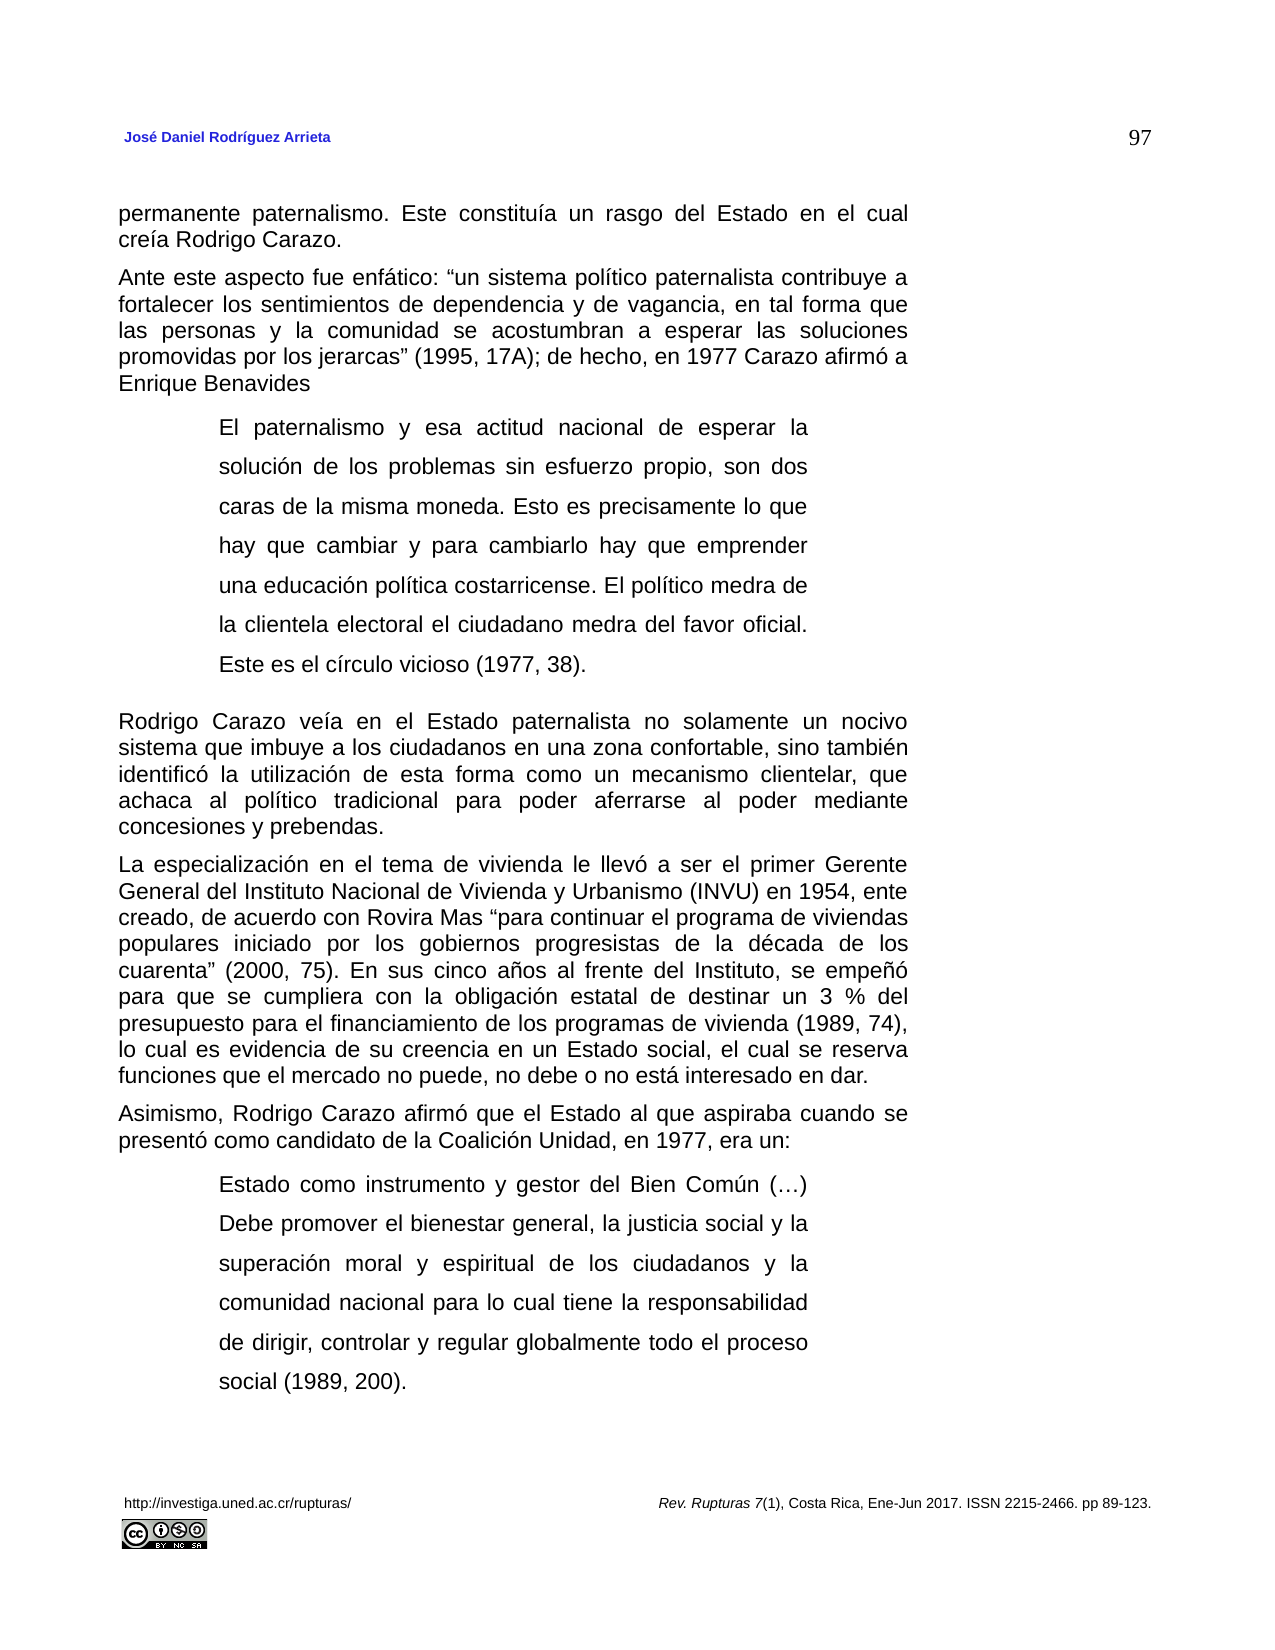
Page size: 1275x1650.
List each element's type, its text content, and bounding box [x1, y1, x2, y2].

text Estado como instrumento y gestor del Bien Común (…) Debe promover el bienestar general, la justicia social y la superación moral y espiritual de los ciudadanos y la comunidad nacional para lo cual tiene la responsabilidad de dirigir, controlar y regular globalmente todo el proceso social (1989, 200). [218, 1171, 808, 1394]
text Asimismo, Rodrigo Carazo afirmó que el Estado al que aspiraba cuando se presentó como candidato de la Coalición Unidad, en 1977, era un: [118, 1100, 909, 1153]
text La especialización en el tema de vivienda le llevó a ser el primer Gerente General del Instituto Nacional de Vivienda y Urbanismo (INVU) en 1954, ente creado, de acuerdo con Rovira Mas “para continuar el programa de viviendas populares iniciado por los gobiernos progresistas de la década de los cuarenta” (2000, 75). En sus cinco años al frente del Instituto, se empeñó para que se cumpliera con la obligación estatal de destinar un 3 % del presupuesto para el financiamiento de los programas de vivienda (1989, 74), lo cual es evidencia de su creencia en un Estado social, el cual se reserva funciones que el mercado no puede, no debe o no está interesado en dar. [118, 851, 909, 1088]
text Ante este aspecto fue enfático: “un sistema político paternalista contribuye a fortalecer los sentimientos de dependencia y de vagancia, en tal forma que las personas y la comunidad se acostumbran a esperar las soluciones promovidas por los jerarcas” (1995, 17A); de hecho, en 1977 Carazo afirmó a Enrique Benavides [118, 264, 909, 396]
text permanente paternalismo. Este constituía un rasgo del Estado en el cual creía Rodrigo Carazo. [118, 200, 909, 252]
text Rodrigo Carazo veía en el Estado paternalista no solamente un nocivo sistema que imbuye a los ciudadanos en una zona confortable, sino también identificó la utilización de esta forma como un mecanismo clientelar, que achaca al político tradicional para poder aferrarse al poder mediante concesiones y prebendas. [118, 708, 909, 839]
text El paternalismo y esa actitud nacional de esperar la solución de los problemas sin esfuerzo propio, son dos caras de la misma moneda. Esto es precisamente lo que hay que cambiar y para cambiarlo hay que emprender una educación política costarricense. El político medra de la clientela electoral el ciudadano medra del favor oficial. Este es el círculo vicioso (1977, 38). [218, 414, 808, 677]
picture [121, 1519, 208, 1549]
